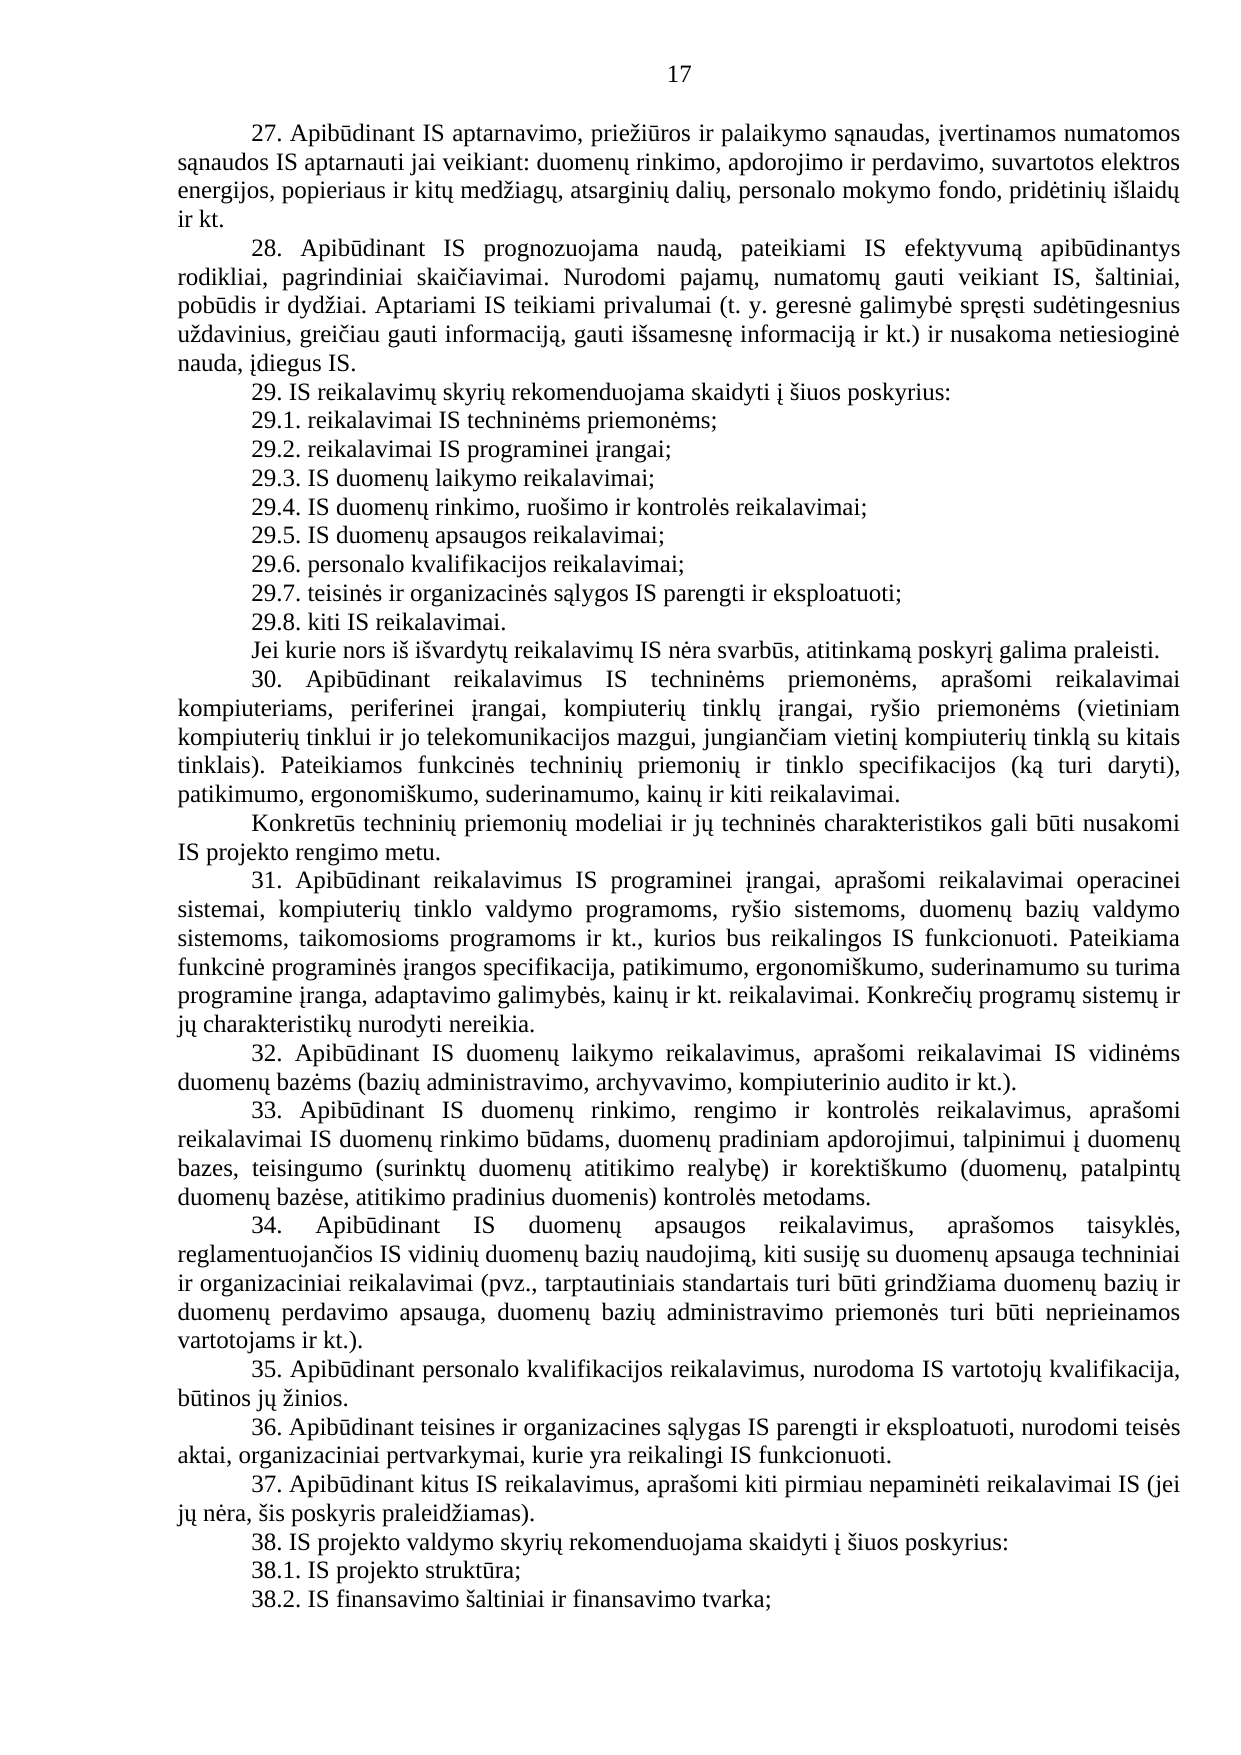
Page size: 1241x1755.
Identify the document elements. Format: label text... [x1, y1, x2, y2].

text 37. Apibūdinant kitus IS reikalavimus, aprašomi kiti pirmiau nepaminėti reikalavimai IS (jei jų nėra, šis poskyris praleidžiamas). [177, 1469, 1181, 1527]
text 32. Apibūdinant IS duomenų laikymo reikalavimus, aprašomi reikalavimai IS vidinėms duomenų bazėms (bazių administravimo, archyvavimo, kompiuterinio audito ir kt.). [177, 1038, 1181, 1096]
text 36. Apibūdinant teisines ir organizacines sąlygas IS parengti ir eksploatuoti, nurodomi teisės aktai, organizaciniai pertvarkymai, kurie yra reikalingi IS funkcionuoti. [177, 1412, 1181, 1469]
text 33. Apibūdinant IS duomenų rinkimo, rengimo ir kontrolės reikalavimus, aprašomi reikalavimai IS duomenų rinkimo būdams, duomenų pradiniam apdorojimui, talpinimui į duomenų bazes, teisingumo (surinktų duomenų atitikimo realybę) ir korektiškumo (duomenų, patalpintų duomenų bazėse, atitikimo pradinius duomenis) kontrolės metodams. [177, 1096, 1181, 1211]
text 29.2. reikalavimai IS programinei įrangai; [177, 434, 1181, 463]
text 29.6. personalo kvalifikacijos reikalavimai; [177, 549, 1181, 578]
text 29. IS reikalavimų skyrių rekomenduojama skaidyti į šiuos poskyrius: [177, 377, 1181, 406]
text 31. Apibūdinant reikalavimus IS programinei įrangai, aprašomi reikalavimai operacinei sistemai, kompiuterių tinklo valdymo programoms, ryšio sistemoms, duomenų bazių valdymo sistemoms, taikomosioms programoms ir kt., kurios bus reikalingos IS funkcionuoti. Pateikiama funkcinė programinės įrangos specifikacija, patikimumo, ergonomiškumo, suderinamumo su turima programine įranga, adaptavimo galimybės, kainų ir kt. reikalavimai. Konkrečių programų sistemų ir jų charakteristikų nurodyti nereikia. [177, 866, 1181, 1038]
text 38.1. IS projekto struktūra; [177, 1556, 1181, 1584]
text 29.1. reikalavimai IS techninėms priemonėms; [177, 406, 1181, 434]
text 29.3. IS duomenų laikymo reikalavimai; [177, 463, 1181, 492]
text 34. Apibūdinant IS duomenų apsaugos reikalavimus, aprašomos taisyklės, reglamentuojančios IS vidinių duomenų bazių naudojimą, kiti susiję su duomenų apsauga techniniai ir organizaciniai reikalavimai (pvz., tarptautiniais standartais turi būti grindžiama duomenų bazių ir duomenų perdavimo apsauga, duomenų bazių administravimo priemonės turi būti neprieinamos vartotojams ir kt.). [177, 1211, 1181, 1354]
text 35. Apibūdinant personalo kvalifikacijos reikalavimus, nurodoma IS vartotojų kvalifikacija, būtinos jų žinios. [177, 1354, 1181, 1412]
text 28. Apibūdinant IS prognozuojama naudą, pateikiami IS efektyvumą apibūdinantys rodikliai, pagrindiniai skaičiavimai. Nurodomi pajamų, numatomų gauti veikiant IS, šaltiniai, pobūdis ir dydžiai. Aptariami IS teikiami privalumai (t. y. geresnė galimybė spręsti sudėtingesnius uždavinius, greičiau gauti informaciją, gauti išsamesnę informaciją ir kt.) ir nusakoma netiesioginė nauda, įdiegus IS. [177, 233, 1181, 377]
text 29.5. IS duomenų apsaugos reikalavimai; [177, 521, 1181, 549]
text Jei kurie nors iš išvardytų reikalavimų IS nėra svarbūs, atitinkamą poskyrį galima praleisti. [177, 636, 1181, 664]
text 29.7. teisinės ir organizacinės sąlygos IS parengti ir eksploatuoti; [177, 578, 1181, 607]
text Konkretūs techninių priemonių modeliai ir jų techninės charakteristikos gali būti nusakomi IS projekto rengimo metu. [177, 808, 1181, 866]
text 29.4. IS duomenų rinkimo, ruošimo ir kontrolės reikalavimai; [177, 492, 1181, 521]
text 38.2. IS finansavimo šaltiniai ir finansavimo tvarka; [177, 1584, 1181, 1613]
text 38. IS projekto valdymo skyrių rekomenduojama skaidyti į šiuos poskyrius: [177, 1527, 1181, 1556]
text 30. Apibūdinant reikalavimus IS techninėms priemonėms, aprašomi reikalavimai kompiuteriams, periferinei įrangai, kompiuterių tinklų įrangai, ryšio priemonėms (vietiniam kompiuterių tinklui ir jo telekomunikacijos mazgui, jungiančiam vietinį kompiuterių tinklą su kitais tinklais). Pateikiamos funkcinės techninių priemonių ir tinklo specifikacijos (ką turi daryti), patikimumo, ergonomiškumo, suderinamumo, kainų ir kiti reikalavimai. [177, 664, 1181, 808]
text 27. Apibūdinant IS aptarnavimo, priežiūros ir palaikymo sąnaudas, įvertinamos numatomos sąnaudos IS aptarnauti jai veikiant: duomenų rinkimo, apdorojimo ir perdavimo, suvartotos elektros energijos, popieriaus ir kitų medžiagų, atsarginių dalių, personalo mokymo fondo, pridėtinių išlaidų ir kt. [177, 118, 1181, 233]
text 29.8. kiti IS reikalavimai. [177, 607, 1181, 636]
